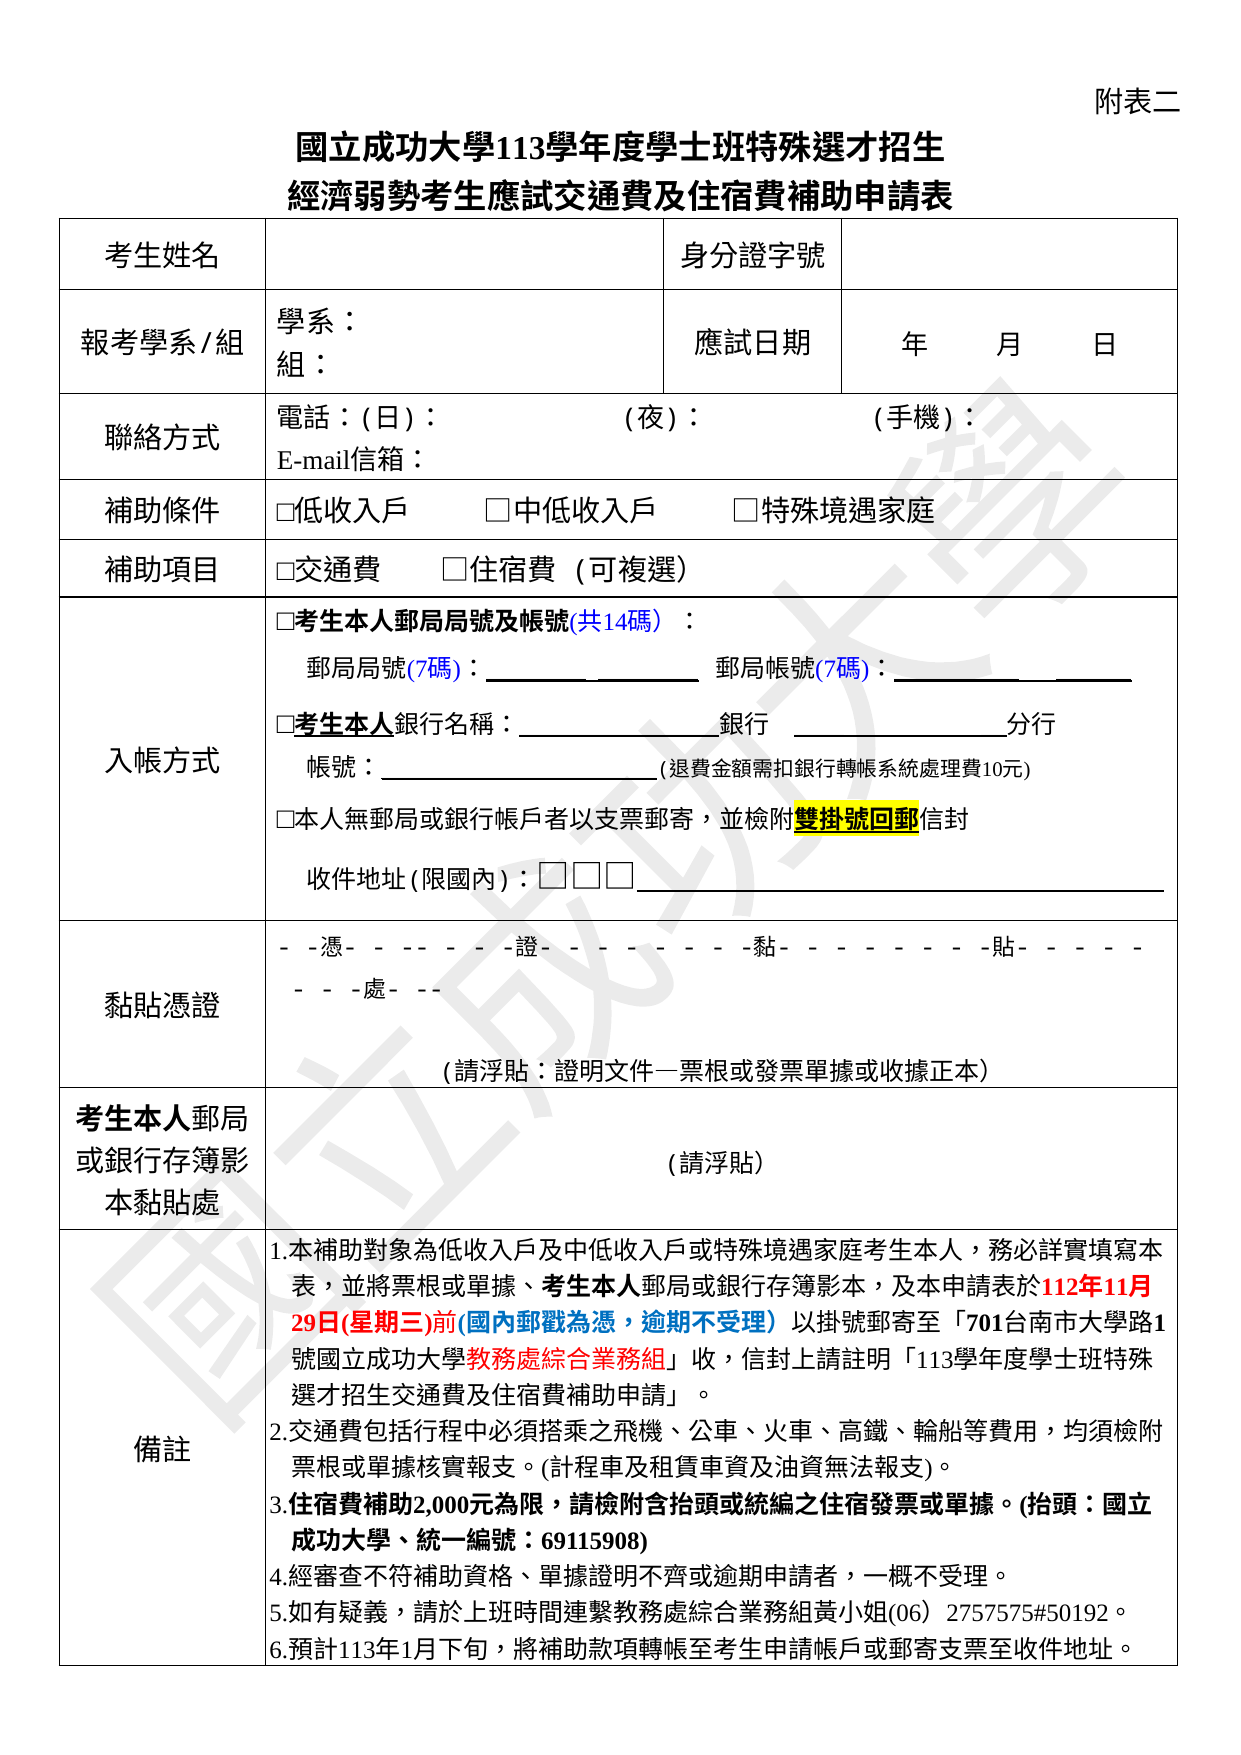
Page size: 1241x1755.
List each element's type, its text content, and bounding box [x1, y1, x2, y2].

table_cell □低收入戶 □中低收入戶 □特殊境遇家庭 [1005, 499, 1044, 538]
table_cell 備註 [60, 1230, 265, 1665]
text 附表二 [59, 79, 1181, 121]
table_header 考生姓名 [60, 219, 265, 288]
table_cell 考生本人郵局或銀行存簿影本黏貼處 [60, 1088, 265, 1229]
table_cell 黏貼憑證 [60, 921, 265, 1087]
table_cell □低收入戶 □中低收入戶 □特殊境遇家庭 [926, 480, 977, 530]
table_cell 補助項目 [60, 540, 265, 596]
table_cell - -憑- - -- - - -證- - - - - - - -黏- - - - - - - -貼- - - - - - - -處- -- (請浮貼：證明文件—票根或發票單據或收據正本） [266, 921, 521, 1087]
table_cell □低收入戶 □中低收入戶 □特殊境遇家庭 [1066, 480, 1177, 538]
table_header [842, 219, 1177, 288]
table_cell [1063, 540, 1177, 596]
table_cell (請浮貼） [415, 1088, 1177, 1229]
table_header [266, 219, 663, 288]
table_cell 學系： 組： [266, 290, 663, 393]
table_cell □低收入戶 □中低收入戶 □特殊境遇家庭 [266, 480, 934, 538]
table_cell - -憑- - -- - - -證- - - - - - - -黏- - - - - - - -貼- - - - - - - -處- -- (請浮貼：證明文件—票根或發票單據或收據正本） [458, 921, 1177, 1087]
table_cell - -憑- - -- - - -證- - - - - - - -黏- - - - - - - -貼- - - - - - - -處- -- (請浮貼：證明文件—票根或發票單據或收據正本） [526, 921, 589, 968]
table_cell 1.本補助對象為低收入戶及中低收入戶或特殊境遇家庭考生本人，務必詳實填寫本表，並將票根或單據、考生本人郵局或銀行存簿影本，及本申請表於112年11月29日(星期三)前(國內郵戳為憑，逾期不受理）以掛號郵寄至「701台南市大學路1號國立成功大學教務處綜合業務組」收，信封上請註明「113學年度學士班特殊選才招生交通費及住宿費補助申請」。 2.交通費包括行程中必須搭乘之飛機、公車、火車、高鐵、輪船等費用，均須檢附票根或單據核實報支。(計程車及租賃車資及油資無法報支)。 3.住宿費補助2,000元為限，請檢附含抬頭或統編之住宿發票或單據。(抬頭：國立成功大學、統一編號：69115908) 4.經審查不符補助資格、單據證明不齊或逾期申請者，一概不受理。 5.如有疑義，請於上班時間連繫教務處綜合業務組黃小姐(06）2757575#50192。 6.預計113年1月下旬，將補助款項轉帳至考生申請帳戶或郵寄支票至收件地址。 [266, 1230, 1177, 1665]
table_cell 補助條件 [60, 480, 265, 538]
table_cell 電話：(日)： (夜)： (手機)： E-mail信箱： [266, 394, 1037, 479]
table_cell 年 月 日 [842, 290, 1177, 393]
table_cell 應試日期 [664, 290, 841, 393]
table_cell 報考學系/組 [60, 290, 265, 393]
table_cell □交通費 □住宿費 (可複選） [266, 540, 1039, 596]
table_header 身分證字號 [664, 219, 841, 288]
table_cell [1017, 394, 1177, 479]
table_cell 入帳方式 [60, 598, 265, 919]
table_cell □低收入戶 □中低收入戶 □特殊境遇家庭 [1049, 480, 1100, 529]
table_cell □低收入戶 □中低收入戶 □特殊境遇家庭 [964, 480, 1042, 538]
text 國立成功大學113學年度學士班特殊選才招生 [59, 121, 1181, 169]
table_cell [1008, 553, 1070, 596]
table_cell [266, 1088, 443, 1229]
table_cell □考生本人郵局局號及帳號(共14碼）： 郵局局號(7碼)：＿＿＿＿ ＿＿＿＿ 郵局帳號(7碼)：＿＿＿＿＿ ＿＿＿ □考生本人銀行名稱：＿＿＿＿＿＿＿＿銀行 ＿＿ ＿分行 帳號：＿＿＿＿＿＿＿＿＿＿＿(退費金額需扣銀行轉帳系統處理費10元) □本人無郵局或銀行帳戶者以支票郵寄，並檢附雙掛號回郵信封 收件地址(限國內)：□□□ [266, 598, 1177, 919]
table_cell 聯絡方式 [60, 394, 265, 479]
text 經濟弱勢考生應試交通費及住宿費補助申請表 [59, 169, 1181, 218]
